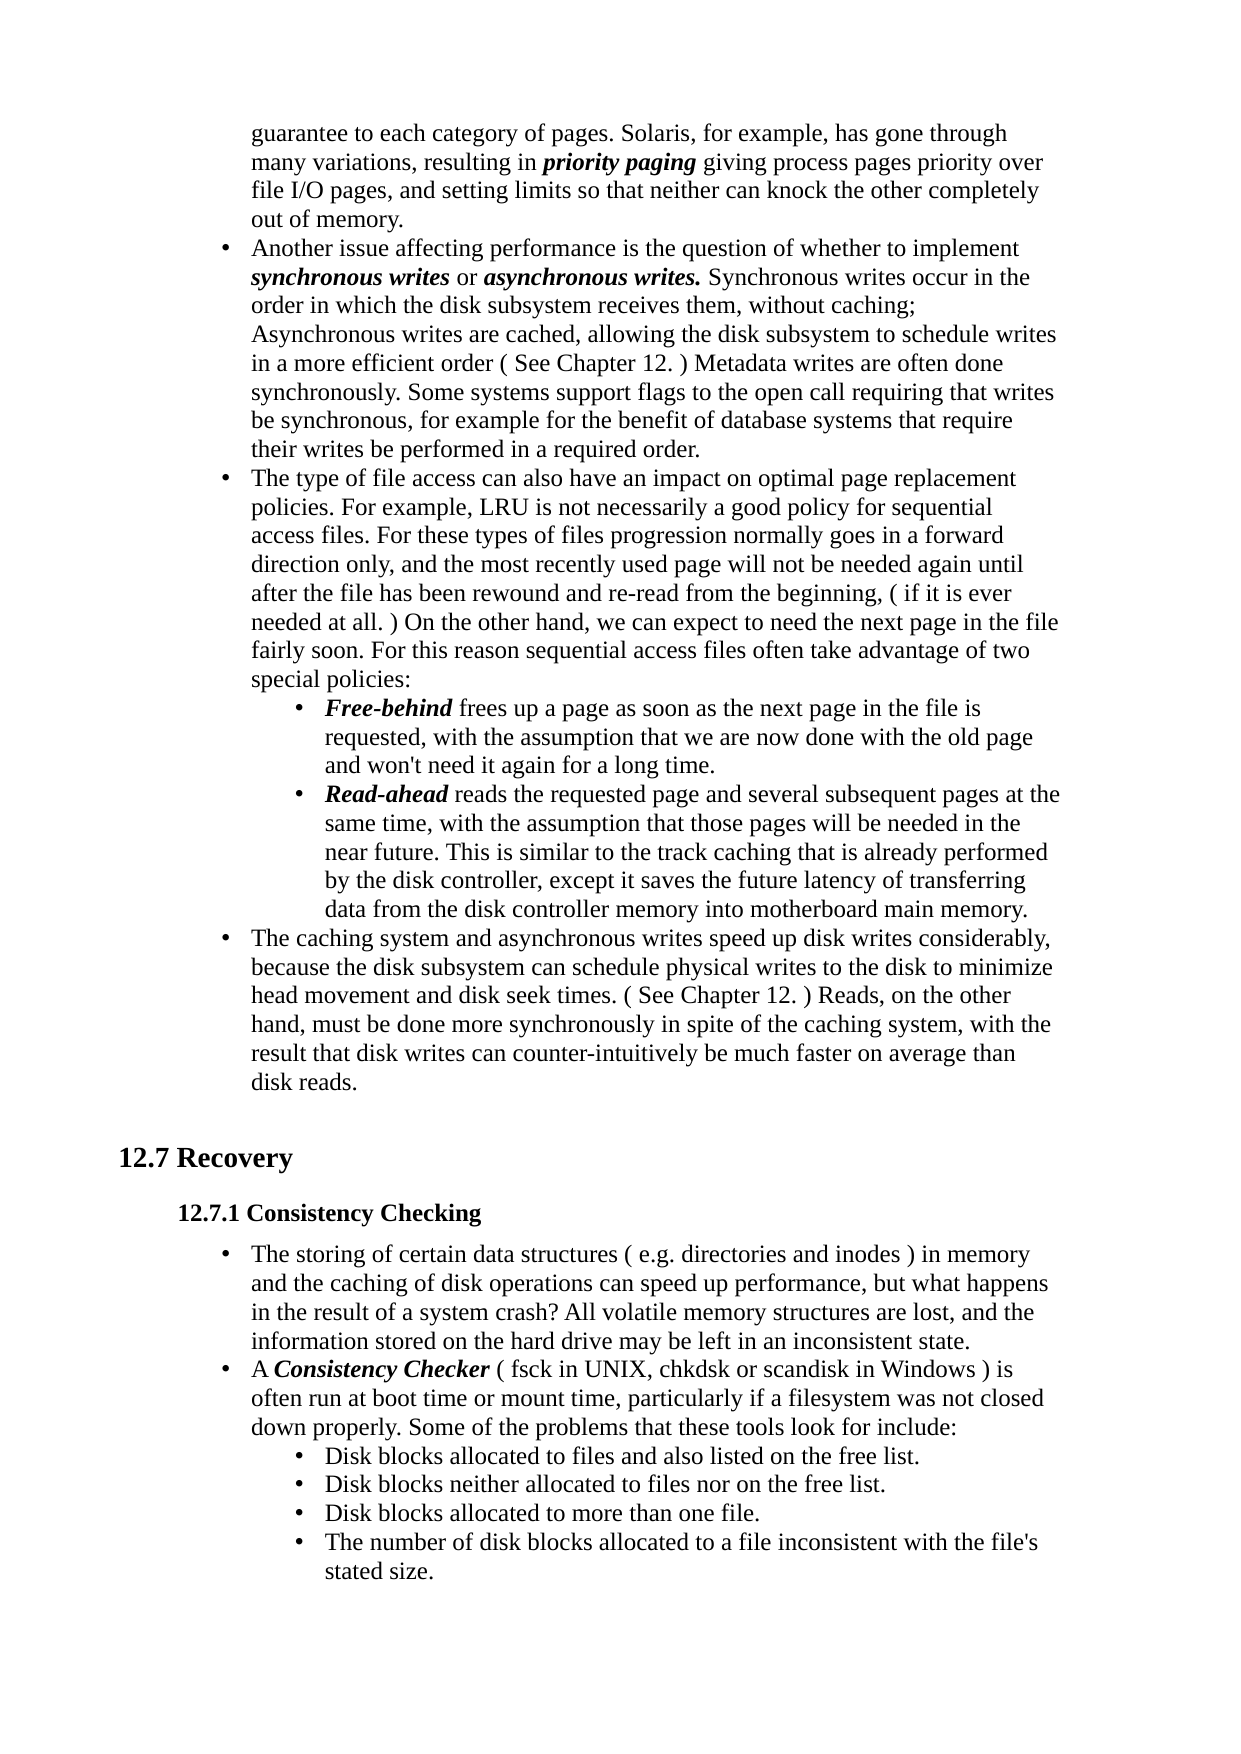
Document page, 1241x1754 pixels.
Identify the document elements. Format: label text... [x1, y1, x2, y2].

list guarantee to each category of pages. Solaris, for example, has gone through many variations, resulting in priority paging giving process pages priority over file I/O pages, and setting limits so that neither can knock the other completely out of memory. [221, 118, 1063, 233]
list Free-behind frees up a page as soon as the next page in the file is requested, with the assumption that we are now done with the old page and won't need it again for a long time. [295, 693, 1063, 779]
list Disk blocks allocated to more than one file. [295, 1498, 1063, 1527]
list The caching system and asynchronous writes speed up disk writes considerably, because the disk subsystem can schedule physical writes to the disk to minimize head movement and disk seek times. ( See Chapter 12. ) Reads, on the other hand, must be done more synchronously in spite of the caching system, with the result that disk writes can counter-intuitively be much faster on average than disk reads. [221, 923, 1063, 1096]
list The number of disk blocks allocated to a file inconsistent with the file's stated size. [295, 1527, 1063, 1584]
list A Consistency Checker ( fsck in UNIX, chkdsk or scandisk in Windows ) is often run at boot time or mount time, particularly if a filesystem was not closed down properly. Some of the problems that these tools look for include: [221, 1354, 1063, 1441]
list The storing of certain data structures ( e.g. directories and inodes ) in memory and the caching of disk operations can speed up performance, but what happens in the result of a system crash? All volatile memory structures are lost, and the information stored on the hard drive may be left in an inconsistent state. [221, 1239, 1063, 1354]
list Read-ahead reads the requested page and several subsequent pages at the same time, with the assumption that those pages will be needed in the near future. This is similar to the track caching that is already performed by the disk controller, except it saves the future latency of transferring data from the disk controller memory into motherboard main memory. [295, 779, 1063, 923]
list Another issue affecting performance is the question of whether to implement synchronous writes or asynchronous writes. Synchronous writes occur in the order in which the disk subsystem receives them, without caching; Asynchronous writes are cached, allowing the disk subsystem to schedule writes in a more efficient order ( See Chapter 12. ) Metadata writes are often done synchronously. Some systems support flags to the open call requiring that writes be synchronous, for example for the benefit of database systems that require their writes be performed in a required order. [221, 233, 1063, 463]
subtitle 12.7 Recovery [118, 1140, 1122, 1173]
list Disk blocks allocated to files and also listed on the free list. [295, 1441, 1063, 1469]
list The type of file access can also have an impact on optimal page replacement policies. For example, LRU is not necessarily a good policy for sequential access files. For these types of files progression normally goes in a forward direction only, and the most recently used page will not be needed again until after the file has been rewound and re-read from the beginning, ( if it is ever needed at all. ) On the other hand, we can expect to need the next page in the file fairly soon. For this reason sequential access files often take advantage of two special policies: [221, 463, 1063, 693]
list Disk blocks neither allocated to files nor on the free list. [295, 1469, 1063, 1498]
subtitle 12.7.1 Consistency Checking [177, 1198, 1063, 1227]
